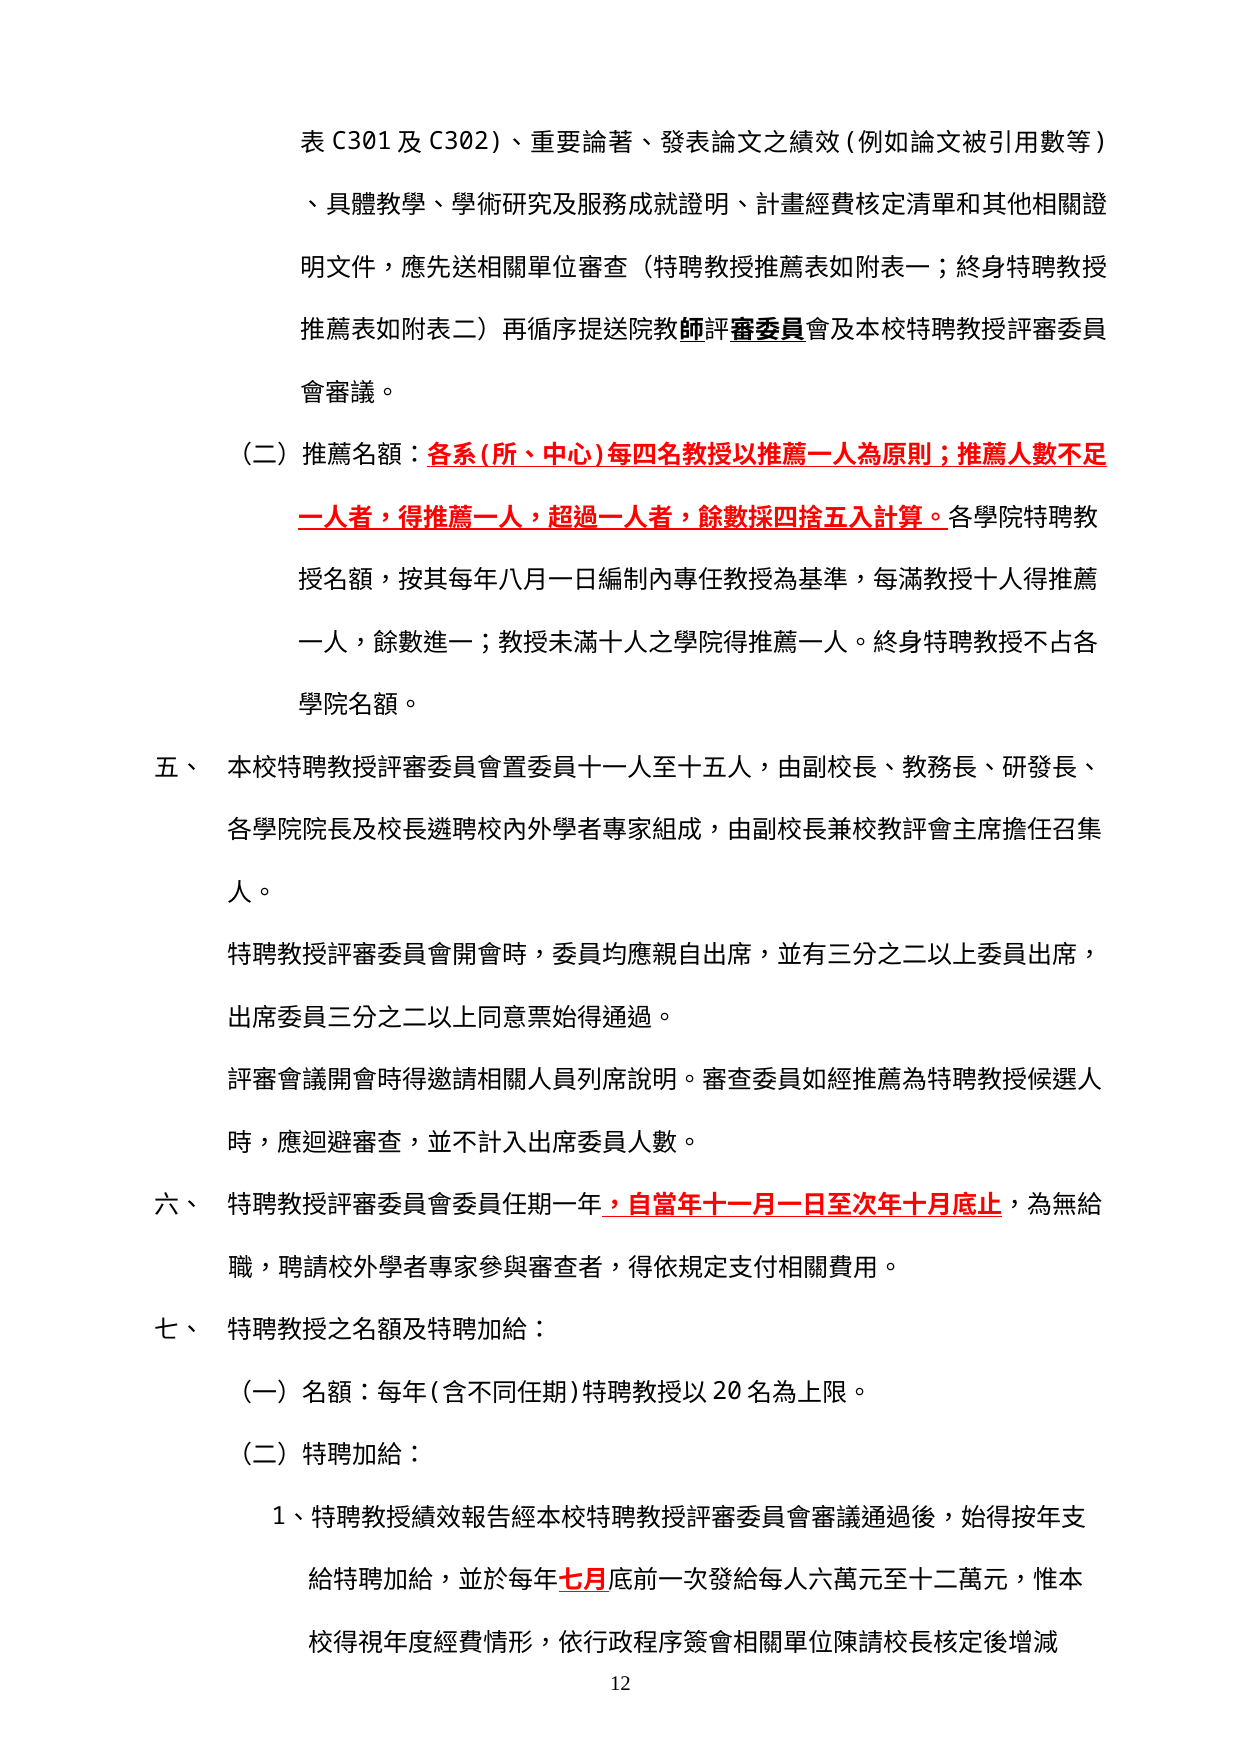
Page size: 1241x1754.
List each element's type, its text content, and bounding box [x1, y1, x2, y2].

table_cell 本校特聘教授評審委員會置委員十一人至十五人，由副校長、教務長、研發長、各學院院長及校長遴聘校內外學者專家組成，由副校長兼校教評會主席擔任召集人。 特聘教授評審委員會開會時，委員均應親自出席，並有三分之二以上委員出席，出席委員三分之二以上同意票始得通過。 評審會議開會時得邀請相關人員列席說明。審查委員如經推薦為特聘教授候選人時，應迴避審查，並不計入出席委員人數。 [216, 724, 1119, 1161]
table_cell [121, 99, 216, 723]
table_cell 七、 [121, 1286, 216, 1661]
table_cell 特聘教授之名額及特聘加給： （一）名額：每年(含不同任期)特聘教授以20名為上限。 （二）特聘加給： 1、特聘教授績效報告經本校特聘教授評審委員會審議通過後，始得按年支給特聘加給，並於每年七月底前一次發給每人六萬元至十二萬元，惟本校得視年度經費情形，依行政程序簽會相關單位陳請校長核定後增減 [216, 1286, 1119, 1661]
table_cell 特聘教授評審委員會委員任期一年，自當年十一月一日至次年十月底止，為無給職，聘請校外學者專家參與審查者，得依規定支付相關費用。 [216, 1161, 1119, 1286]
table_cell 五、 [121, 724, 216, 1161]
table_cell 表C301及C302)、重要論著、發表論文之績效(例如論文被引用數等) 、具體教學、學術研究及服務成就證明、計畫經費核定清單和其他相關證明文件，應先送相關單位審查（特聘教授推薦表如附表一；終身特聘教授推薦表如附表二）再循序提送院教師評審委員會及本校特聘教授評審委員會審議。 （二）推薦名額：各系(所、中心)每四名教授以推薦一人為原則；推薦人數不足一人者，得推薦一人，超過一人者，餘數採四捨五入計算。各學院特聘教授名額，按其每年八月一日編制內專任教授為基準，每滿教授十人得推薦一人，餘數進一；教授未滿十人之學院得推薦一人。終身特聘教授不占各學院名額。 [216, 99, 1119, 723]
table_cell 六、 [121, 1161, 216, 1286]
